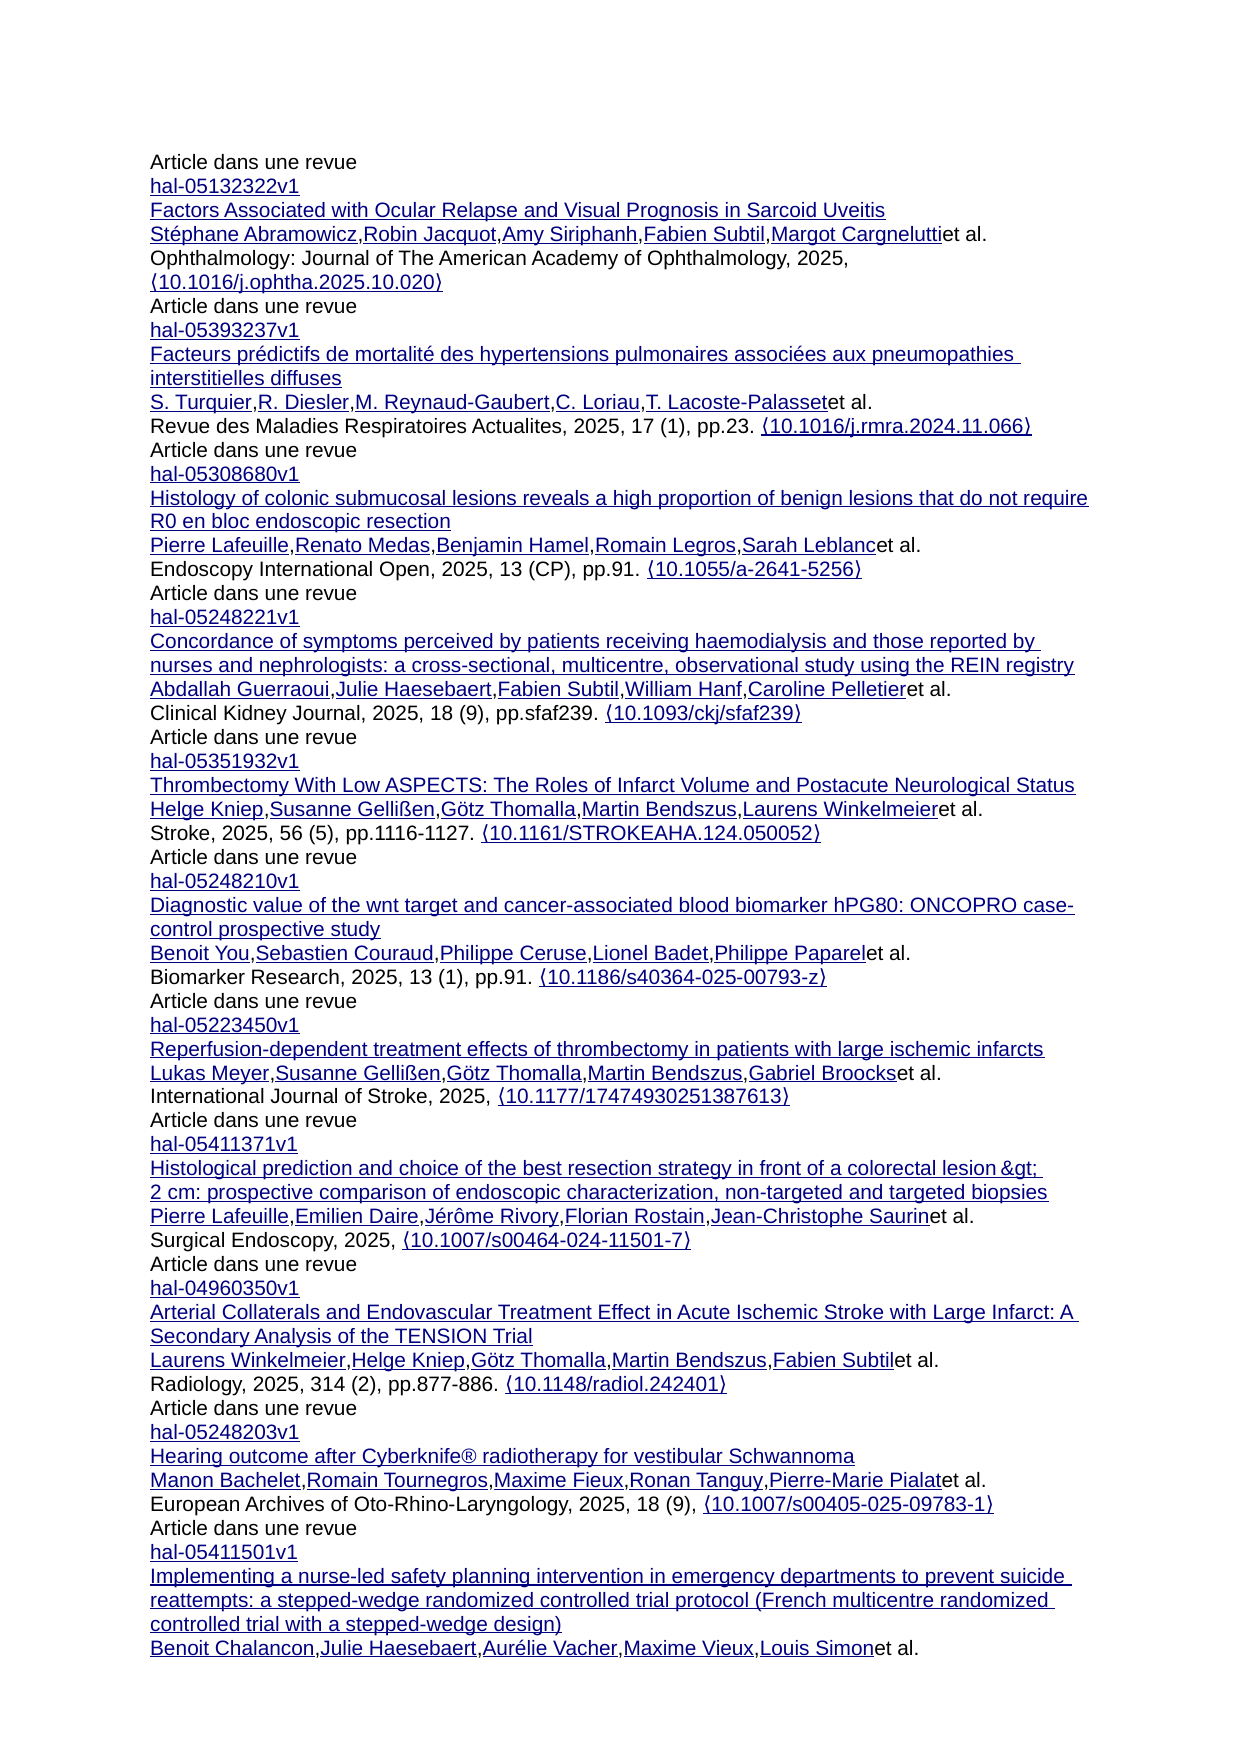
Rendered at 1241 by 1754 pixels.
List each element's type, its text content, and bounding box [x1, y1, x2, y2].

table_cell Facteurs prédictifs de mortalité des hypertensions pulmonaires associées aux pneumopathies interstitielles diffuses S. Turquier,R. Diesler,M. Reynaud-Gaubert,C. Loriau,T. Lacoste-Palassetet al. Revue des Maladies Respiratoires Actualites, 2025, 17 (1), pp.23. ⟨10.1016/j.rmra.2024.11.066⟩ Article dans une revue hal-05308680v1 [150, 342, 1090, 485]
table_cell Hearing outcome after Cyberknife® radiotherapy for vestibular Schwannoma Manon Bachelet,Romain Tournegros,Maxime Fieux,Ronan Tanguy,Pierre-Marie Pialatet al. European Archives of Oto-Rhino-Laryngology, 2025, 18 (9), ⟨10.1007/s00405-025-09783-1⟩ Article dans une revue hal-05411501v1 [150, 1444, 1090, 1563]
table_cell Thrombectomy With Low ASPECTS: The Roles of Infarct Volume and Postacute Neurological Status Helge Kniep,Susanne Gellißen,Götz Thomalla,Martin Bendszus,Laurens Winkelmeieret al. Stroke, 2025, 56 (5), pp.1116-1127. ⟨10.1161/STROKEAHA.124.050052⟩ Article dans une revue hal-05248210v1 [150, 773, 1090, 893]
table_cell Histological prediction and choice of the best resection strategy in front of a colorectal lesion &gt; 2 cm: prospective comparison of endoscopic characterization, non-targeted and targeted biopsies Pierre Lafeuille,Emilien Daire,Jérôme Rivory,Florian Rostain,Jean-Christophe Saurinet al. Surgical Endoscopy, 2025, ⟨10.1007/s00464-024-11501-7⟩ Article dans une revue hal-04960350v1 [150, 1156, 1090, 1300]
table_cell Concordance of symptoms perceived by patients receiving haemodialysis and those reported by nurses and nephrologists: a cross-sectional, multicentre, observational study using the REIN registry Abdallah Guerraoui,Julie Haesebaert,Fabien Subtil,William Hanf,Caroline Pelletieret al. Clinical Kidney Journal, 2025, 18 (9), pp.sfaf239. ⟨10.1093/ckj/sfaf239⟩ Article dans une revue hal-05351932v1 [150, 629, 1090, 773]
table_cell Diagnostic value of the wnt target and cancer-associated blood biomarker hPG80: ONCOPRO case-control prospective study Benoit You,Sebastien Couraud,Philippe Ceruse,Lionel Badet,Philippe Paparelet al. Biomarker Research, 2025, 13 (1), pp.91. ⟨10.1186/s40364-025-00793-z⟩ Article dans une revue hal-05223450v1 [150, 893, 1090, 1036]
table_cell Factors Associated with Ocular Relapse and Visual Prognosis in Sarcoid Uveitis Stéphane Abramowicz,Robin Jacquot,Amy Siriphanh,Fabien Subtil,Margot Cargneluttiet al. Ophthalmology: Journal of The American Academy of Ophthalmology, 2025, ⟨10.1016/j.ophtha.2025.10.020⟩ Article dans une revue hal-05393237v1 [150, 198, 1090, 342]
table_cell Reperfusion-dependent treatment effects of thrombectomy in patients with large ischemic infarcts Lukas Meyer,Susanne Gellißen,Götz Thomalla,Martin Bendszus,Gabriel Broockset al. International Journal of Stroke, 2025, ⟨10.1177/17474930251387613⟩ Article dans une revue hal-05411371v1 [150, 1036, 1090, 1156]
table_cell Arterial Collaterals and Endovascular Treatment Effect in Acute Ischemic Stroke with Large Infarct: A Secondary Analysis of the TENSION Trial Laurens Winkelmeier,Helge Kniep,Götz Thomalla,Martin Bendszus,Fabien Subtilet al. Radiology, 2025, 314 (2), pp.877-886. ⟨10.1148/radiol.242401⟩ Article dans une revue hal-05248203v1 [150, 1300, 1090, 1444]
table_cell Histology of colonic submucosal lesions reveals a high proportion of benign lesions that do not require R0 en bloc endoscopic resection Pierre Lafeuille,Renato Medas,Benjamin Hamel,Romain Legros,Sarah Leblancet al. Endoscopy International Open, 2025, 13 (CP), pp.91. ⟨10.1055/a-2641-5256⟩ Article dans une revue hal-05248221v1 [150, 485, 1090, 629]
table_cell Implementing a nurse-led safety planning intervention in emergency departments to prevent suicide reattempts: a stepped-wedge randomized controlled trial protocol (French multicentre randomized controlled trial with a stepped-wedge design) Benoit Chalancon,Julie Haesebaert,Aurélie Vacher,Maxime Vieux,Louis Simonet al. [150, 1564, 1090, 1659]
table_cell Article dans une revue hal-05132322v1 [150, 150, 1090, 198]
